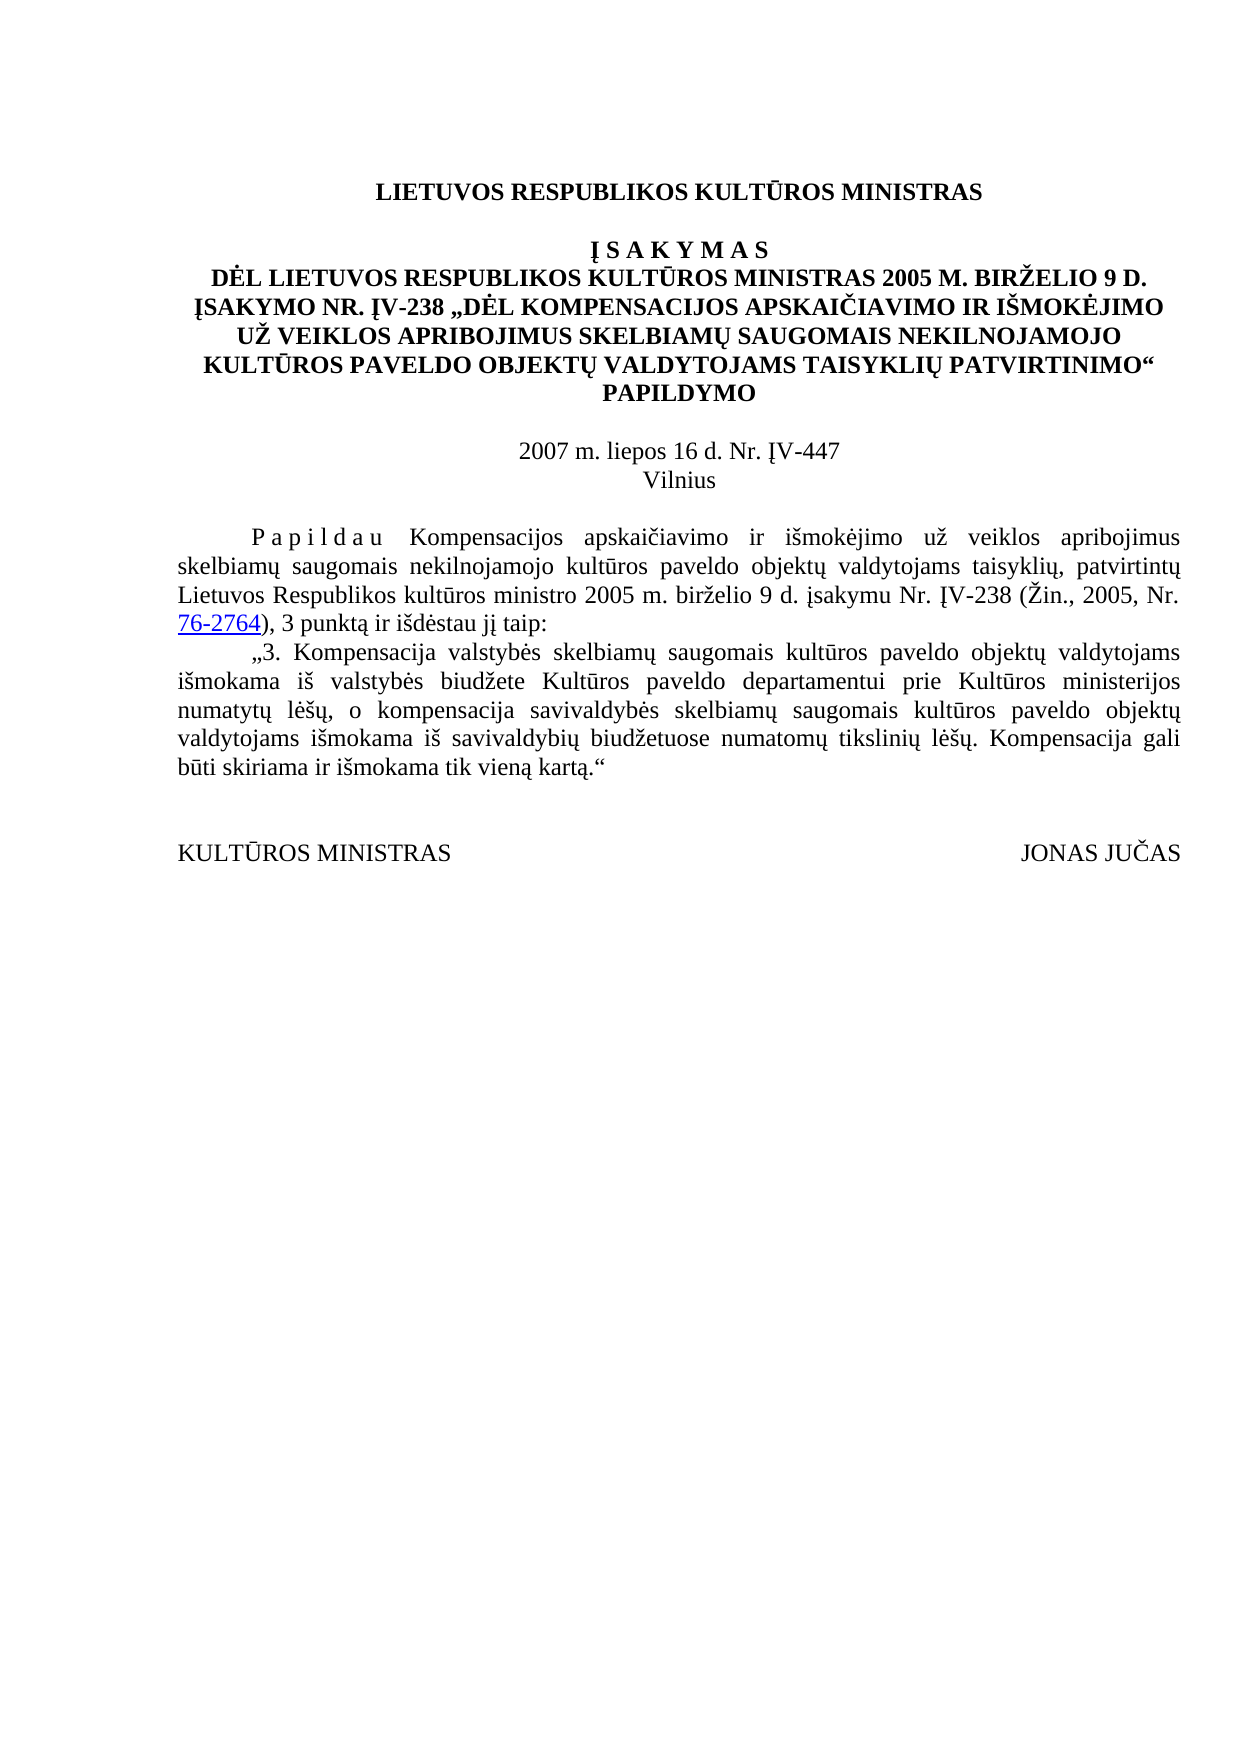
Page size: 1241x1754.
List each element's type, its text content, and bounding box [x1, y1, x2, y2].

text KULTŪROS MINISTRAS JONAS JUČAS [177, 838, 1181, 867]
text LIETUVOS RESPUBLIKOS KULTŪROS MINISTRAS [177, 177, 1181, 206]
text Vilnius [177, 465, 1181, 493]
text DĖL LIETUVOS RESPUBLIKOS KULTŪROS MINISTRAS 2005 M. BIRŽELIO 9 D. ĮSAKYMO NR. ĮV-238 „DĖL KOMPENSACIJOS APSKAIČIAVIMO IR IŠMOKĖJIMO UŽ VEIKLOS APRIBOJIMUS SKELBIAMŲ SAUGOMAIS NEKILNOJAMOJO KULTŪROS PAVELDO OBJEKTŲ VALDYTOJAMS TAISYKLIŲ PATVIRTINIMO“ PAPILDYMO [177, 263, 1181, 407]
text „3. Kompensacija valstybės skelbiamų saugomais kultūros paveldo objektų valdytojams išmokama iš valstybės biudžete Kultūros paveldo departamentui prie Kultūros ministerijos numatytų lėšų, o kompensacija savivaldybės skelbiamų saugomais kultūros paveldo objektų valdytojams išmokama iš savivaldybių biudžetuose numatomų tikslinių lėšų. Kompensacija gali būti skiriama ir išmokama tik vieną kartą.“ [177, 637, 1181, 781]
text Papildau Kompensacijos apskaičiavimo ir išmokėjimo už veiklos apribojimus skelbiamų saugomais nekilnojamojo kultūros paveldo objektų valdytojams taisyklių, patvirtintų Lietuvos Respublikos kultūros ministro 2005 m. birželio 9 d. įsakymu Nr. ĮV-238 (Žin., 2005, Nr. 76-2764), 3 punktą ir išdėstau jį taip: [177, 522, 1181, 637]
text Į S A K Y M A S [177, 235, 1181, 263]
text 2007 m. liepos 16 d. Nr. ĮV-447 [177, 436, 1181, 465]
